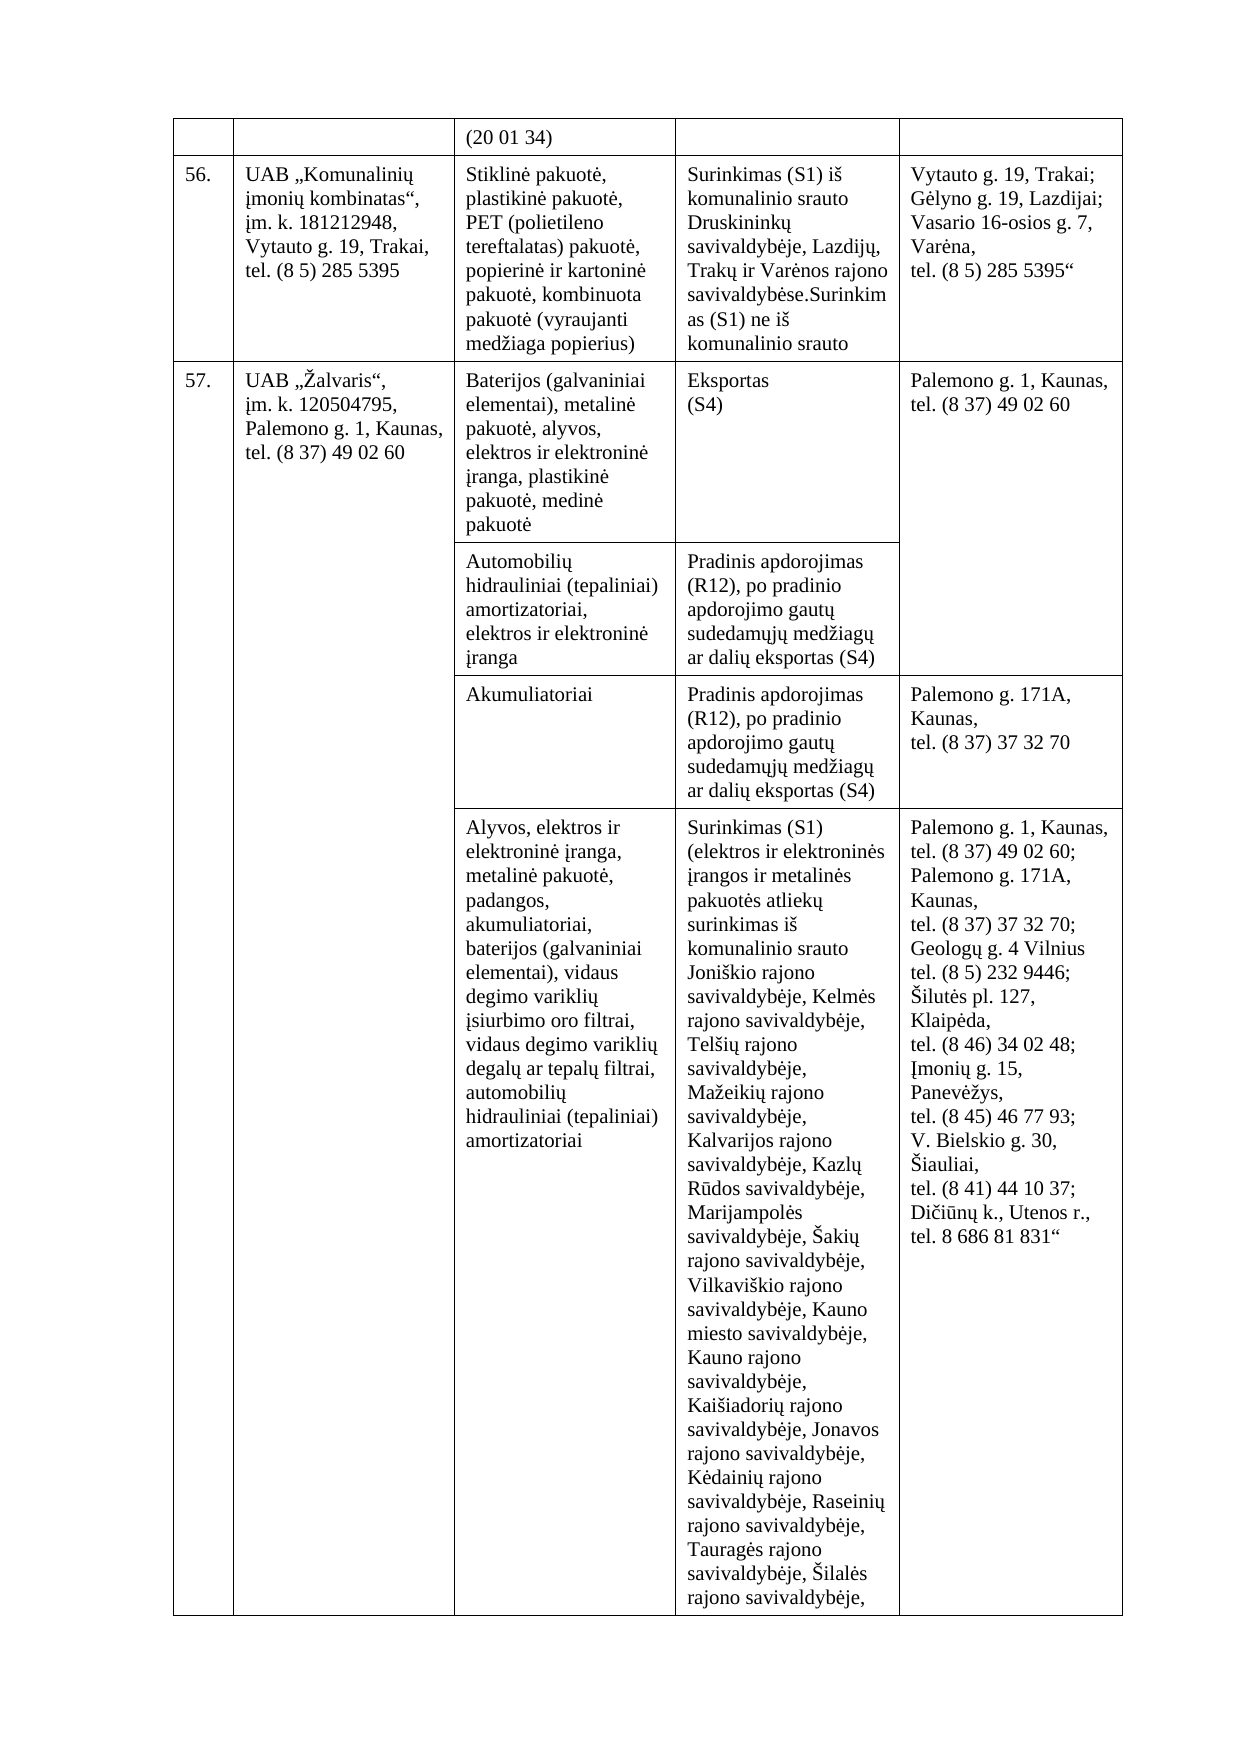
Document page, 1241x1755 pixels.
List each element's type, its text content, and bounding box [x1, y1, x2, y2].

table_cell [676, 119, 899, 155]
table_cell Alyvos, elektros ir elektroninė įranga, metalinė pakuotė, padangos, akumuliatoriai, baterijos (galvaniniai elementai), vidaus degimo variklių įsiurbimo oro filtrai, vidaus degimo variklių degalų ar tepalų filtrai, automobilių hidrauliniai (tepaliniai) amortizatoriai [455, 809, 675, 1615]
table_cell [900, 119, 1122, 155]
table_cell Surinkimas (S1) iš komunalinio srauto Druskininkų savivaldybėje, Lazdijų, Trakų ir Varėnos rajono savivaldybėse.Surinkimas (S1) ne iš komunalinio srauto [676, 156, 899, 361]
table_cell 56. [174, 156, 233, 361]
table_cell Baterijos (galvaniniai elementai), metalinė pakuotė, alyvos, elektros ir elektroninė įranga, plastikinė pakuotė, medinė pakuotė [455, 362, 675, 542]
table_cell 57. [174, 362, 233, 1615]
table_cell Pradinis apdorojimas (R12), po pradinio apdorojimo gautų sudedamųjų medžiagų ar dalių eksportas (S4) [676, 543, 899, 675]
table_cell Palemono g. 1, Kaunas, tel. (8 37) 49 02 60 [900, 362, 1122, 675]
table_cell UAB „Žalvaris“, įm. k. 120504795, Palemono g. 1, Kaunas, tel. (8 37) 49 02 60 [234, 362, 454, 1615]
table_cell Eksportas (S4) [676, 362, 899, 542]
table_cell Stiklinė pakuotė, plastikinė pakuotė, PET (polietileno tereftalatas) pakuotė, popierinė ir kartoninė pakuotė, kombinuota pakuotė (vyraujanti medžiaga popierius) [455, 156, 675, 361]
table_cell Palemono g. 171A, Kaunas, tel. (8 37) 37 32 70 [900, 676, 1122, 808]
table_cell UAB „Komunalinių įmonių kombinatas“, įm. k. 181212948, Vytauto g. 19, Trakai, tel. (8 5) 285 5395 [234, 156, 454, 361]
table_cell [174, 119, 233, 155]
table_cell Akumuliatoriai [455, 676, 675, 808]
table_cell Vytauto g. 19, Trakai; Gėlyno g. 19, Lazdijai; Vasario 16-osios g. 7, Varėna, tel. (8 5) 285 5395“ [900, 156, 1122, 361]
table_cell (20 01 34) [455, 119, 675, 155]
table_cell Palemono g. 1, Kaunas, tel. (8 37) 49 02 60; Palemono g. 171A, Kaunas, tel. (8 37) 37 32 70; Geologų g. 4 Vilnius tel. (8 5) 232 9446; Šilutės pl. 127, Klaipėda, tel. (8 46) 34 02 48; Įmonių g. 15, Panevėžys, tel. (8 45) 46 77 93; V. Bielskio g. 30, Šiauliai, tel. (8 41) 44 10 37; Dičiūnų k., Utenos r., tel. 8 686 81 831“ [900, 809, 1122, 1615]
table_cell [234, 119, 454, 155]
table_cell Surinkimas (S1) (elektros ir elektroninės įrangos ir metalinės pakuotės atliekų surinkimas iš komunalinio srauto Joniškio rajono savivaldybėje, Kelmės rajono savivaldybėje, Telšių rajono savivaldybėje, Mažeikių rajono savivaldybėje, Kalvarijos rajono savivaldybėje, Kazlų Rūdos savivaldybėje, Marijampolės savivaldybėje, Šakių rajono savivaldybėje, Vilkaviškio rajono savivaldybėje, Kauno miesto savivaldybėje, Kauno rajono savivaldybėje, Kaišiadorių rajono savivaldybėje, Jonavos rajono savivaldybėje, Kėdainių rajono savivaldybėje, Raseinių rajono savivaldybėje, Tauragės rajono savivaldybėje, Šilalės rajono savivaldybėje, [676, 809, 899, 1615]
table_cell Pradinis apdorojimas (R12), po pradinio apdorojimo gautų sudedamųjų medžiagų ar dalių eksportas (S4) [676, 676, 899, 808]
table_cell Automobilių hidrauliniai (tepaliniai) amortizatoriai, elektros ir elektroninė įranga [455, 543, 675, 675]
